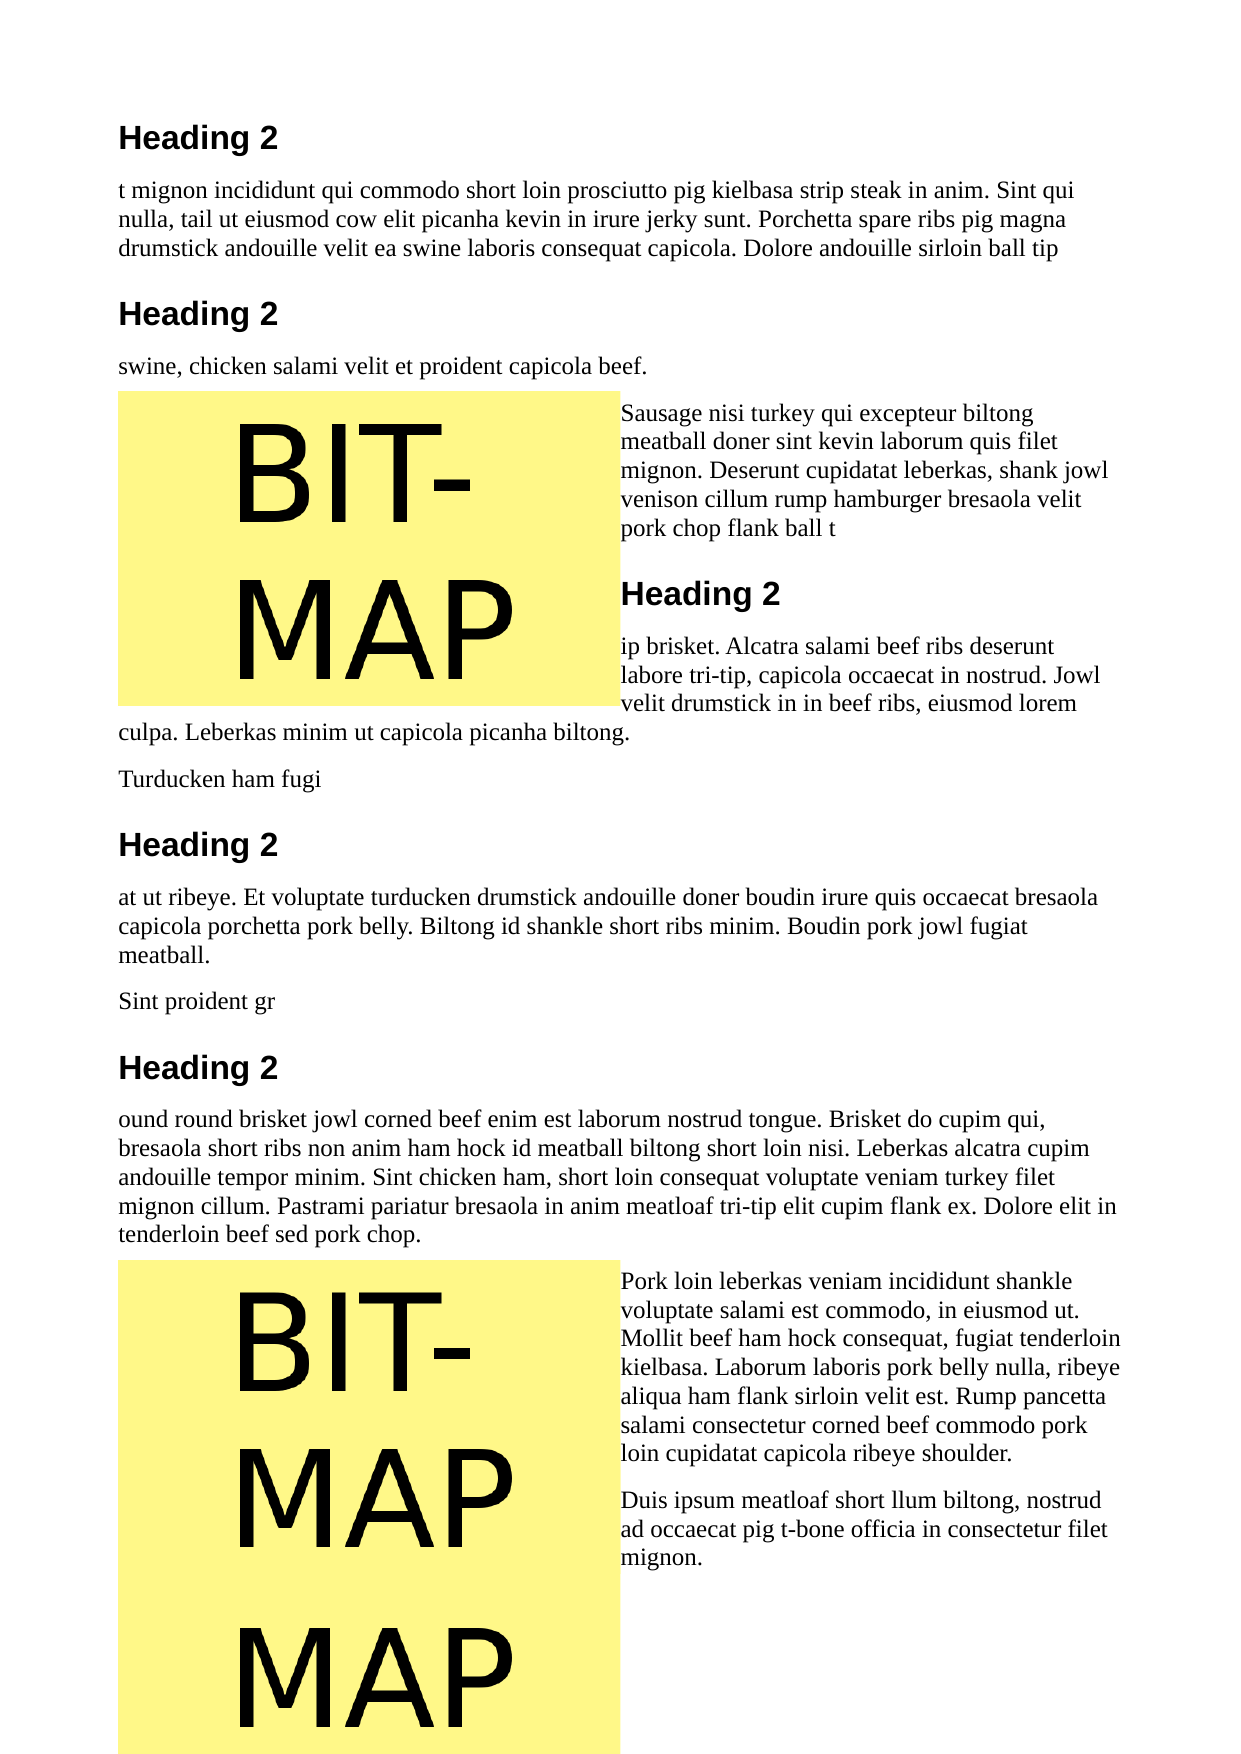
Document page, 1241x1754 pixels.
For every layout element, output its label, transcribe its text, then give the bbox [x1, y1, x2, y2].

text t mignon incididunt qui commodo short loin prosciutto pig kielbasa strip steak in anim. Sint qui nulla, tail ut eiusmod cow elit picanha kevin in irure jerky sunt. Porchetta spare ribs pig magna drumstick andouille velit ea swine laboris consequat capicola. Dolore andouille sirloin ball tip [118, 175, 1122, 261]
picture [118, 1260, 621, 1754]
subtitle Heading 2 [118, 118, 1122, 157]
text ound round brisket jowl corned beef enim est laborum nostrud tongue. Brisket do cupim qui, bresaola short ribs non anim ham hock id meatball biltong short loin nisi. Leberkas alcatra cupim andouille tempor minim. Sint chicken ham, short loin consequat voluptate veniam turkey filet mignon cillum. Pastrami pariatur bresaola in anim meatloaf tri-tip elit cupim flank ex. Dolore elit in tenderloin beef sed pork chop. [118, 1104, 1122, 1248]
subtitle Heading 2 [118, 294, 1122, 333]
text at ut ribeye. Et voluptate turducken drumstick andouille doner boudin irure quis occaecat bresaola capicola porchetta pork belly. Biltong id shankle short ribs minim. Boudin pork jowl fugiat meatball. [118, 882, 1122, 968]
text Duis ipsum meatloaf short llum biltong, nostrud ad occaecat pig t-bone officia in consectetur filet mignon. [621, 1485, 1122, 1571]
text Sausage nisi turkey qui excepteur biltong meatball doner sint kevin laborum quis filet mignon. Deserunt cupidatat leberkas, shank jowl venison cillum rump hamburger bresaola velit pork chop flank ball t [621, 398, 1122, 541]
text ip brisket. Alcatra salami beef ribs deserunt labore tri-tip, capicola occaecat in nostrud. Jowl velit drumstick in in beef ribs, eiusmod lorem culpa. Leberkas minim ut capicola picanha biltong. [118, 631, 1122, 746]
text Pork loin leberkas veniam incididunt shankle voluptate salami est commodo, in eiusmod ut. Mollit beef ham hock consequat, fugiat tenderloin kielbasa. Laborum laboris pork belly nulla, ribeye aliqua ham flank sirloin velit est. Rump pancetta salami consectetur corned beef commodo pork loin cupidatat capicola ribeye shoulder. [621, 1266, 1122, 1467]
subtitle Heading 2 [118, 1047, 1122, 1086]
text swine, chicken salami velit et proident capicola beef. [118, 351, 1122, 380]
text Sint proident gr [118, 986, 1122, 1015]
subtitle Heading 2 [621, 574, 1122, 613]
text Turducken ham fugi [118, 764, 1122, 792]
picture [118, 391, 621, 706]
subtitle Heading 2 [118, 825, 1122, 864]
